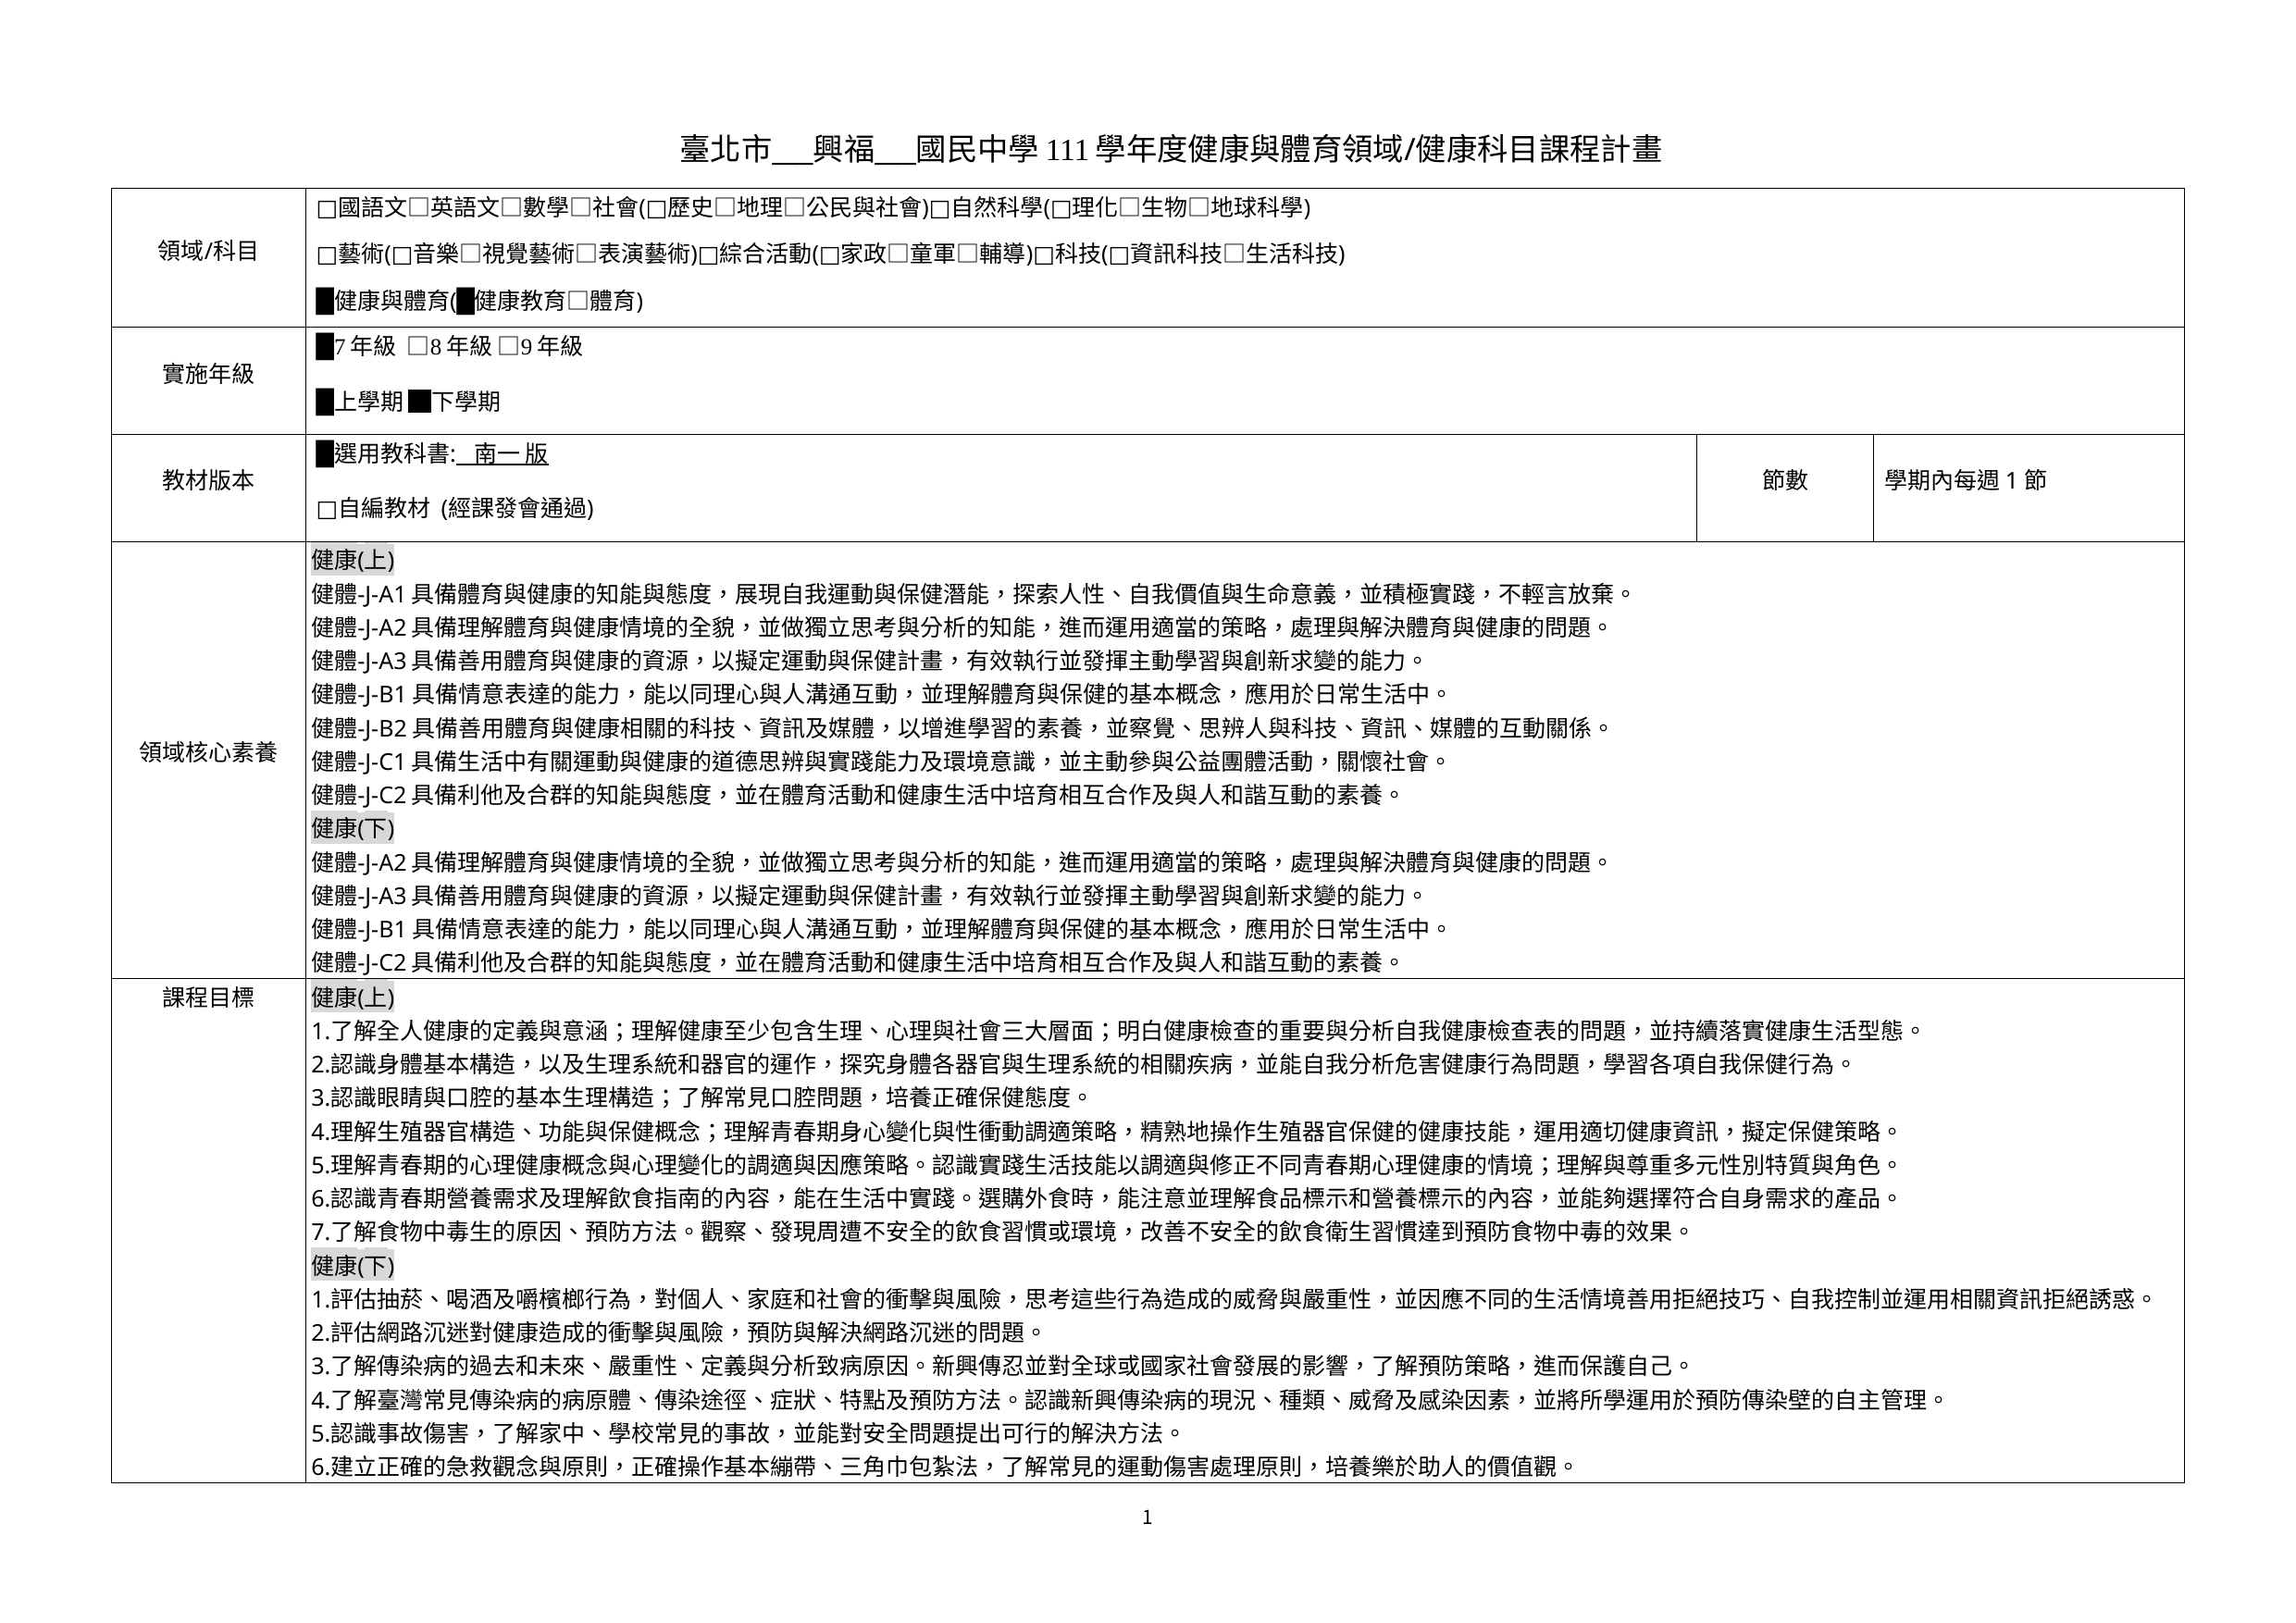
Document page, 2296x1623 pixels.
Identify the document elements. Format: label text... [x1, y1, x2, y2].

table_cell █選用教科書: 南一 版 □自編教材 (經課發會通過) [306, 435, 1696, 541]
table_cell 健康(上) 健體-J-A1具備體育與健康的知能與態度，展現自我運動與保健潛能，探索人性、自我價值與生命意義，並積極實踐，不輕言放棄。 健體-J-A2具備理解體育與健康情境的全貌，並做獨立思考與分析的知能，進而運用適當的策略，處理與解決體育與健康的問題。 健體-J-A3具備善用體育與健康的資源，以擬定運動與保健計畫，有效執行並發揮主動學習與創新求變的能力。 健體-J-B1具備情意表達的能力，能以同理心與人溝通互動，並理解體育與保健的基本概念，應用於日常生活中。 健體-J-B2具備善用體育與健康相關的科技、資訊及媒體，以增進學習的素養，並察覺、思辨人與科技、資訊、媒體的互動關係。 健體-J-C1具備生活中有關運動與健康的道德思辨與實踐能力及環境意識，並主動參與公益團體活動，關懷社會。 健體-J-C2具備利他及合群的知能與態度，並在體育活動和健康生活中培育相互合作及與人和諧互動的素養。 健康(下) 健體-J-A2具備理解體育與健康情境的全貌，並做獨立思考與分析的知能，進而運用適當的策略，處理與解決體育與健康的問題。 健體-J-A3具備善用體育與健康的資源，以擬定運動與保健計畫，有效執行並發揮主動學習與創新求變的能力。 健體-J-B1具備情意表達的能力，能以同理心與人溝通互動，並理解體育與保健的基本概念，應用於日常生活中。 健體-J-C2具備利他及合群的知能與態度，並在體育活動和健康生活中培育相互合作及與人和諧互動的素養。 [306, 542, 2184, 978]
table_cell 領域核心素養 [112, 542, 305, 978]
table_header □國語文□英語文□數學□社會(□歷史□地理□公民與社會)□自然科學(□理化□生物□地球科學) □藝術(□音樂□視覺藝術□表演藝術)□綜合活動(□家政□童軍□輔導)□科技(□資訊科技□生活科技) █健康與體育(█健康教育□體育) [306, 189, 2184, 327]
table_cell 健康(上) 1.了解全人健康的定義與意涵；理解健康至少包含生理、心理與社會三大層面；明白健康檢查的重要與分析自我健康檢查表的問題，並持續落實健康生活型態。 2.認識身體基本構造，以及生理系統和器官的運作，探究身體各器官與生理系統的相關疾病，並能自我分析危害健康行為問題，學習各項自我保健行為。 3.認識眼睛與口腔的基本生理構造；了解常見口腔問題，培養正確保健態度。 4.理解生殖器官構造、功能與保健概念；理解青春期身心變化與性衝動調適策略，精熟地操作生殖器官保健的健康技能，運用適切健康資訊，擬定保健策略。 5.理解青春期的心理健康概念與心理變化的調適與因應策略。認識實踐生活技能以調適與修正不同青春期心理健康的情境；理解與尊重多元性別特質與角色。 6.認識青春期營養需求及理解飲食指南的內容，能在生活中實踐。選購外食時，能注意並理解食品標示和營養標示的內容，並能夠選擇符合自身需求的產品。 7.了解食物中毒生的原因、預防方法。觀察、發現周遭不安全的飲食習慣或環境，改善不安全的飲食衛生習慣達到預防食物中毒的效果。 健康(下) 1.評估抽菸、喝酒及嚼檳榔行為，對個人、家庭和社會的衝擊與風險，思考這些行為造成的威脅與嚴重性，並因應不同的生活情境善用拒絕技巧、自我控制並運用相關資訊拒絕誘惑。 2.評估網路沉迷對健康造成的衝擊與風險，預防與解決網路沉迷的問題。 3.了解傳染病的過去和未來、嚴重性、定義與分析致病原因。新興傳忍並對全球或國家社會發展的影響，了解預防策略，進而保護自己。 4.了解臺灣常見傳染病的病原體、傳染途徑、症狀、特點及預防方法。認識新興傳染病的現況、種類、威脅及感染因素，並將所學運用於預防傳染壁的自主管理。 5.認識事故傷害，了解家中、學校常見的事故，並能對安全問題提出可行的解決方法。 6.建立正確的急救觀念與原則，正確操作基本繃帶、三角巾包紮法，了解常見的運動傷害處理原則，培養樂於助人的價值觀。 [306, 979, 2184, 1482]
table_cell 課程目標 [112, 979, 305, 1482]
list 臺北市___興福___國民中學111學年度健康與體育領域/健康科目課程計畫 [185, 130, 2156, 167]
table_cell █7年級 □8年級 □9年級 █上學期 █下學期 [306, 328, 2184, 434]
table_cell 學期內每週 1 節 [1874, 435, 2184, 541]
table_cell 節數 [1697, 435, 1873, 541]
table_header 領域/科目 [112, 189, 305, 327]
table_cell 教材版本 [112, 435, 305, 541]
table_cell 實施年級 [112, 328, 305, 434]
